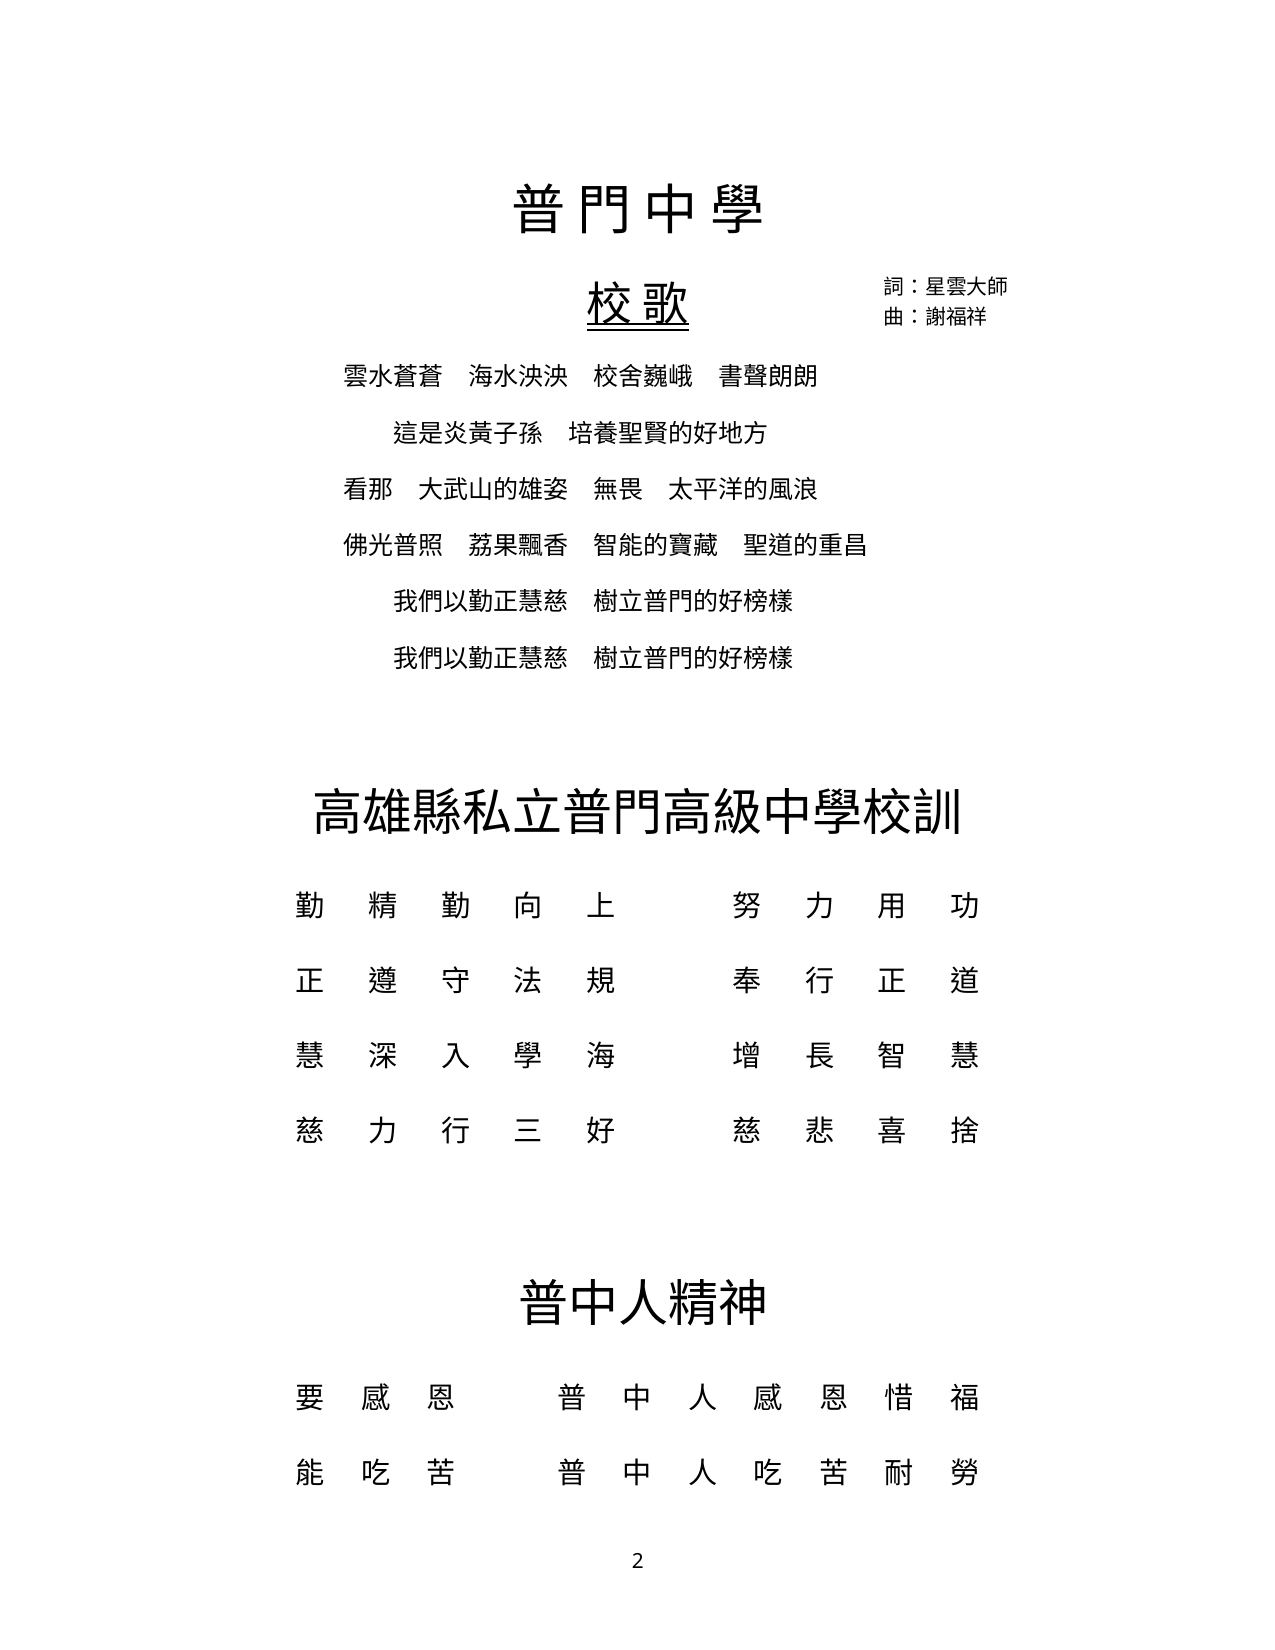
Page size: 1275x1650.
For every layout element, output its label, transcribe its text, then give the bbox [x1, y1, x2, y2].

text 能吃苦 普中人吃苦耐勞 [295, 1433, 980, 1508]
text 這是炎黃子孫 培養聖賢的好地方 [118, 412, 1157, 450]
text 佛光普照 荔果飄香 智能的寶藏 聖道的重昌 [118, 525, 1157, 562]
text 詞：星雲大師 [883, 270, 1097, 300]
text 我們以勤正慧慈 樹立普門的好榜樣 [118, 581, 1157, 619]
text 曲：謝福祥 [883, 300, 1097, 331]
text 普中人精神 [118, 1262, 1157, 1337]
text 正遵守法規 奉行正道 [295, 942, 980, 1017]
text 我們以勤正慧慈 樹立普門的好榜樣 [118, 637, 1157, 675]
text 要感恩 普中人感恩惜福 [295, 1358, 980, 1433]
text 普 門 中 學 [118, 150, 1157, 262]
text 慧深入學海 增長智慧 [295, 1017, 980, 1092]
text 勤精勤向上 努力用功 [295, 867, 980, 942]
text 慈力行三好 慈悲喜捨 [295, 1092, 980, 1167]
text 看那 大武山的雄姿 無畏 太平洋的風浪 [118, 469, 1157, 506]
text 高雄縣私立普門高級中學校訓 [118, 771, 1157, 846]
text 雲水蒼蒼 海水泱泱 校舍巍峨 書聲朗朗 [118, 356, 1157, 394]
text 校 歌 [118, 262, 1157, 337]
